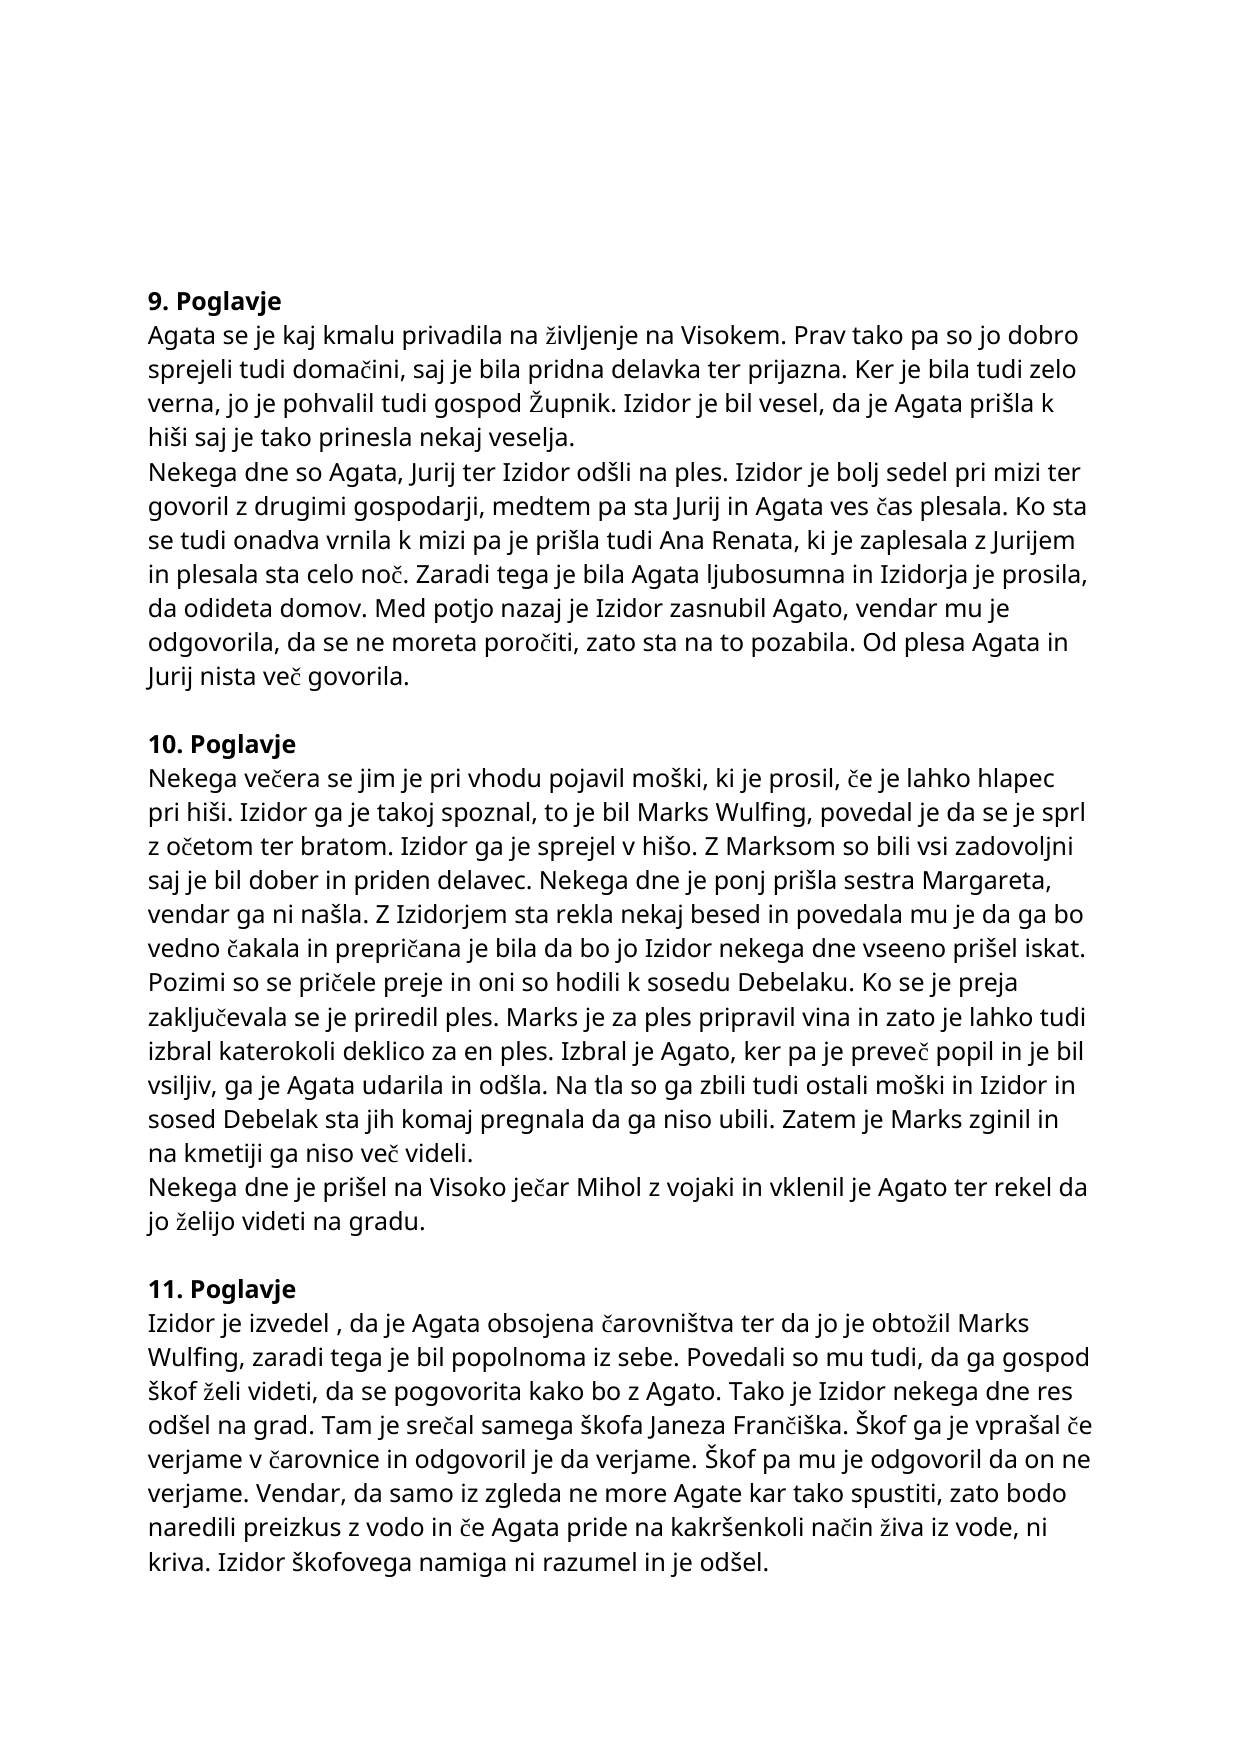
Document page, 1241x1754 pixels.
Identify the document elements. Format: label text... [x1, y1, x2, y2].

text Nekega večera se jim je pri vhodu pojavil moški, ki je prosil, če je lahko hlapec pri hiši. Izidor ga je takoj spoznal, to je bil Marks Wulfing, povedal je da se je sprl z očetom ter bratom. Izidor ga je sprejel v hišo. Z Marksom so bili vsi zadovoljni saj je bil dober in priden delavec. Nekega dne je ponj prišla sestra Margareta, vendar ga ni našla. Z Izidorjem sta rekla nekaj besed in povedala mu je da ga bo vedno čakala in prepričana je bila da bo jo Izidor nekega dne vseeno prišel iskat. [148, 761, 1093, 965]
text Agata se je kaj kmalu privadila na življenje na Visokem. Prav tako pa so jo dobro sprejeli tudi domačini, saj je bila pridna delavka ter prijazna. Ker je bila tudi zelo verna, jo je pohvalil tudi gospod Župnik. Izidor je bil vesel, da je Agata prišla k hiši saj je tako prinesla nekaj veselja. [148, 318, 1093, 454]
text 11. Poglavje [148, 1272, 1093, 1306]
text Pozimi so se pričele preje in oni so hodili k sosedu Debelaku. Ko se je preja zaključevala se je priredil ples. Marks je za ples pripravil vina in zato je lahko tudi izbral katerokoli deklico za en ples. Izbral je Agato, ker pa je preveč popil in je bil vsiljiv, ga je Agata udarila in odšla. Na tla so ga zbili tudi ostali moški in Izidor in sosed Debelak sta jih komaj pregnala da ga niso ubili. Zatem je Marks zginil in na kmetiji ga niso več videli. [148, 965, 1093, 1169]
text Nekega dne so Agata, Jurij ter Izidor odšli na ples. Izidor je bolj sedel pri mizi ter govoril z drugimi gospodarji, medtem pa sta Jurij in Agata ves čas plesala. Ko sta se tudi onadva vrnila k mizi pa je prišla tudi Ana Renata, ki je zaplesala z Jurijem in plesala sta celo noč. Zaradi tega je bila Agata ljubosumna in Izidorja je prosila, da odideta domov. Med potjo nazaj je Izidor zasnubil Agato, vendar mu je odgovorila, da se ne moreta poročiti, zato sta na to pozabila. Od plesa Agata in Jurij nista več govorila. [148, 454, 1093, 693]
text Izidor je izvedel , da je Agata obsojena čarovništva ter da jo je obtožil Marks Wulfing, zaradi tega je bil popolnoma iz sebe. Povedali so mu tudi, da ga gospod škof želi videti, da se pogovorita kako bo z Agato. Tako je Izidor nekega dne res odšel na grad. Tam je srečal samega škofa Janeza Frančiška. Škof ga je vprašal če verjame v čarovnice in odgovoril je da verjame. Škof pa mu je odgovoril da on ne verjame. Vendar, da samo iz zgleda ne more Agate kar tako spustiti, zato bodo naredili preizkus z vodo in če Agata pride na kakršenkoli način živa iz vode, ni kriva. Izidor škofovega namiga ni razumel in je odšel. [148, 1306, 1093, 1578]
text 9. Poglavje [148, 284, 1093, 318]
text Nekega dne je prišel na Visoko ječar Mihol z vojaki in vklenil je Agato ter rekel da jo želijo videti na gradu. [148, 1169, 1093, 1238]
text 10. Poglavje [148, 727, 1093, 761]
